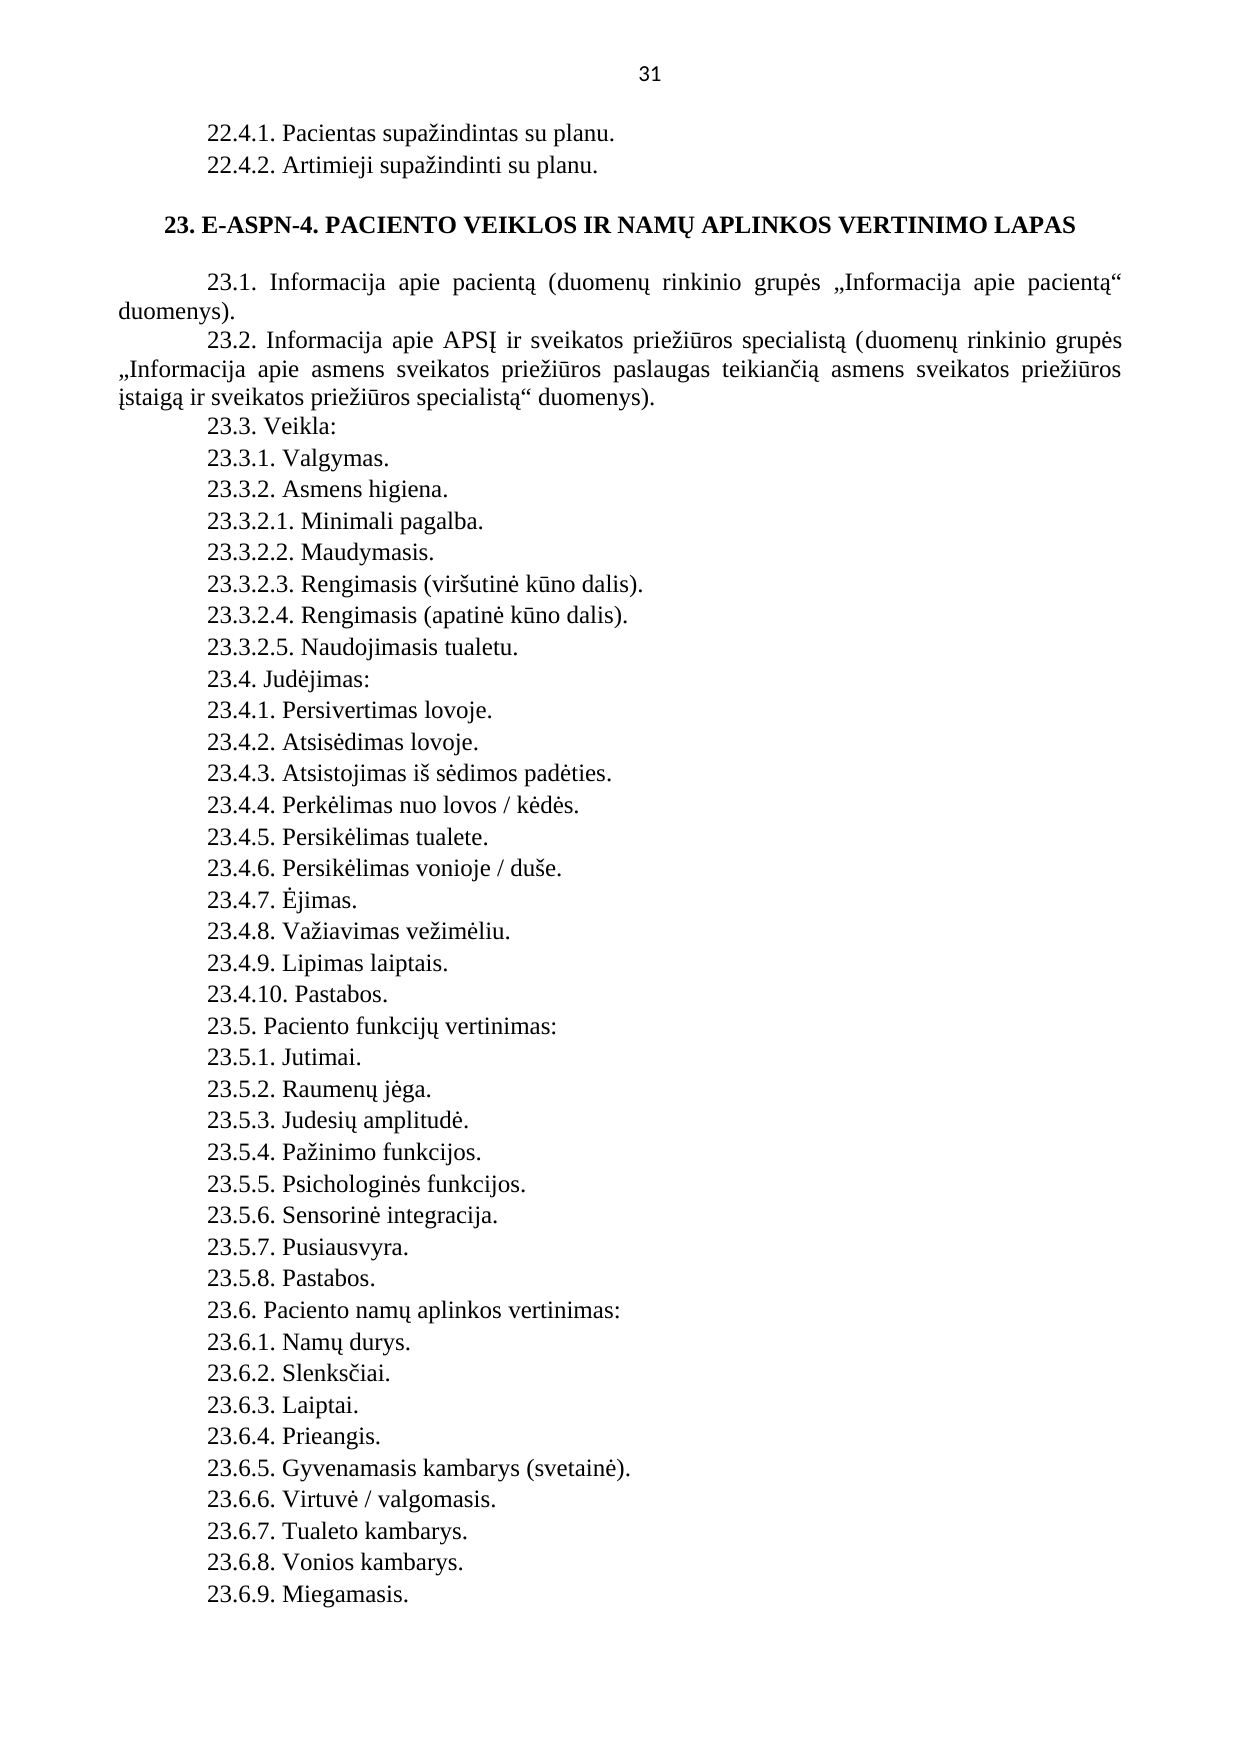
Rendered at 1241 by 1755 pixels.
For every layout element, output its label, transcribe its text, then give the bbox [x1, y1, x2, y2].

text 22.4.1. Pacientas supažindintas su planu. [118, 118, 1122, 147]
text 23.3.2. Asmens higiena. [118, 474, 1122, 503]
text 23.3.1. Valgymas. [118, 443, 1122, 472]
text 23.4.3. Atsistojimas iš sėdimos padėties. [118, 758, 1122, 787]
text 23.6. Paciento namų aplinkos vertinimas: [118, 1295, 1122, 1324]
text 23.3.2.2. Maudymasis. [118, 537, 1122, 566]
text 23.4. Judėjimas: [118, 664, 1122, 692]
text 23.5. Paciento funkcijų vertinimas: [118, 1011, 1122, 1040]
text 23.3.2.4. Rengimasis (apatinė kūno dalis). [118, 601, 1122, 629]
text 23.6.9. Miegamasis. [118, 1579, 1122, 1608]
text 23.6.2. Slenksčiai. [118, 1358, 1122, 1387]
text 23.4.1. Persivertimas lovoje. [118, 695, 1122, 724]
text 23.6.7. Tualeto kambarys. [118, 1516, 1122, 1545]
text 23.4.10. Pastabos. [118, 979, 1122, 1008]
text 23.5.2. Raumenų jėga. [118, 1074, 1122, 1103]
text 23.6.1. Namų durys. [118, 1327, 1122, 1355]
text 23.3. Veikla: [118, 411, 1122, 440]
text 23.3.2.5. Naudojimasis tualetu. [118, 632, 1122, 661]
text 23.4.8. Važiavimas vežimėliu. [118, 916, 1122, 945]
text 22.4.2. Artimieji supažindinti su planu. [118, 150, 1122, 178]
text 23.4.7. Ėjimas. [118, 885, 1122, 913]
text 23.4.5. Persikėlimas tualete. [118, 822, 1122, 850]
text 23.4.9. Lipimas laiptais. [118, 948, 1122, 977]
text 23.5.8. Pastabos. [118, 1263, 1122, 1292]
text 23.6.6. Virtuvė / valgomasis. [118, 1484, 1122, 1513]
text 23.4.4. Perkėlimas nuo lovos / kėdės. [118, 790, 1122, 819]
text 23.3.2.3. Rengimasis (viršutinė kūno dalis). [118, 569, 1122, 598]
text 23.4.6. Persikėlimas vonioje / duše. [118, 853, 1122, 882]
text 23.4.2. Atsisėdimas lovoje. [118, 727, 1122, 756]
text 23.6.4. Prieangis. [118, 1421, 1122, 1450]
text 23.6.5. Gyvenamasis kambarys (svetainė). [118, 1453, 1122, 1482]
text 23.3.2.1. Minimali pagalba. [118, 506, 1122, 535]
text 23.6.3. Laiptai. [118, 1390, 1122, 1418]
text 23.5.5. Psichologinės funkcijos. [118, 1169, 1122, 1197]
text 23. E-ASPN-4. PACIENTO VEIKLOS IR NAMŲ APLINKOS VERTINIMO LAPAS [118, 210, 1122, 239]
text 23.2. Informacija apie APSĮ ir sveikatos priežiūros specialistą (duomenų rinkinio grupės „Informacija apie asmens sveikatos priežiūros paslaugas teikiančią asmens sveikatos priežiūros įstaigą ir sveikatos priežiūros specialistą“ duomenys). [118, 325, 1122, 411]
text 23.5.3. Judesių amplitudė. [118, 1106, 1122, 1134]
text 23.5.6. Sensorinė integracija. [118, 1200, 1122, 1229]
text 23.5.7. Pusiausvyra. [118, 1232, 1122, 1261]
text 23.5.4. Pažinimo funkcijos. [118, 1137, 1122, 1166]
text 23.6.8. Vonios kambarys. [118, 1547, 1122, 1576]
text 23.1. Informacija apie pacientą (duomenų rinkinio grupės „Informacija apie pacientą“ duomenys). [118, 267, 1122, 325]
text 23.5.1. Jutimai. [118, 1042, 1122, 1071]
